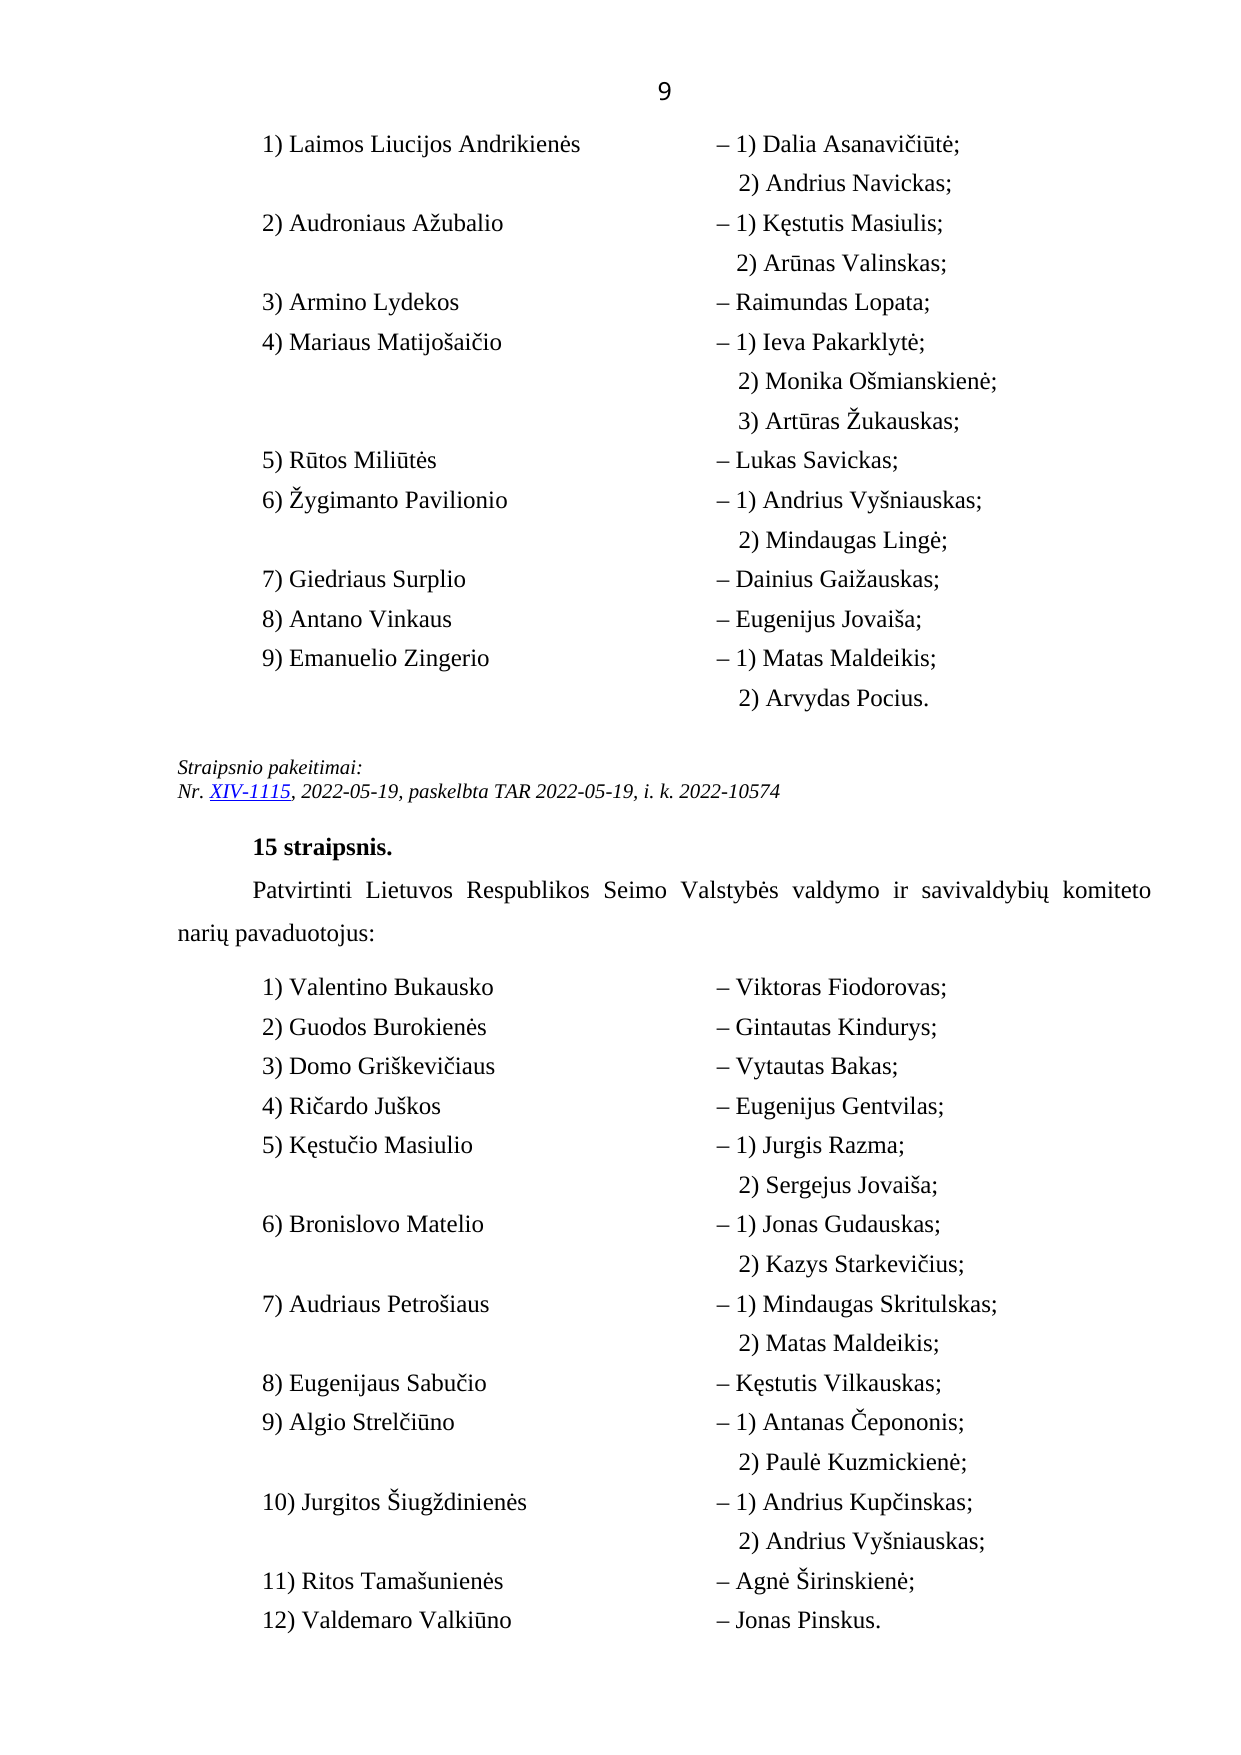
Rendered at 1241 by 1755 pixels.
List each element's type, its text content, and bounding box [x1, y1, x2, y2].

table_cell 3) Armino Lydekos [236, 276, 691, 316]
table_cell – 1) Matas Maldeikis; 2) Arvydas Pocius. [691, 633, 1151, 712]
table_cell 6) Bronislovo Matelio [236, 1199, 691, 1278]
text Straipsnio pakeitimai: [177, 755, 1152, 779]
table_cell – Eugenijus Gentvilas; [691, 1080, 1151, 1119]
table_cell 3) Domo Griškevičiaus [236, 1040, 691, 1080]
table_cell 10) Jurgitos Šiugždinienės [236, 1476, 691, 1555]
table_cell 4) Mariaus Matijošaičio [236, 316, 691, 435]
table_cell – 1) Mindaugas Skritulskas; 2) Matas Maldeikis; [691, 1278, 1151, 1357]
table_cell 9) Algio Strelčiūno [236, 1397, 691, 1476]
table_cell – 1) Kęstutis Masiulis; 2) Arūnas Valinskas; [691, 197, 1151, 276]
table_cell 7) Audriaus Petrošiaus [236, 1278, 691, 1357]
table_cell 4) Ričardo Juškos [236, 1080, 691, 1119]
table_header 1) Valentino Bukausko [236, 961, 691, 1001]
table_cell – 1) Andrius Kupčinskas; 2) Andrius Vyšniauskas; [691, 1476, 1151, 1555]
table_cell 8) Eugenijaus Sabučio [236, 1357, 691, 1397]
table_cell 11) Ritos Tamašunienės [236, 1555, 691, 1594]
table_cell – 1) Antanas Čepononis; 2) Paulė Kuzmickienė; [691, 1397, 1151, 1476]
table_cell – Vytautas Bakas; [691, 1040, 1151, 1080]
table_cell 7) Giedriaus Surplio [236, 554, 691, 593]
table_cell – Kęstutis Vilkauskas; [691, 1357, 1151, 1397]
table_cell 9) Emanuelio Zingerio [236, 633, 691, 712]
table_cell 8) Antano Vinkaus [236, 593, 691, 633]
text 15 straipsnis. [177, 832, 1152, 861]
table_cell – 1) Ieva Pakarklytė; 2) Monika Ošmianskienė; 3) Artūras Žukauskas; [691, 316, 1151, 435]
table_cell 2) Guodos Burokienės [236, 1001, 691, 1040]
table_cell 12) Valdemaro Valkiūno [236, 1595, 691, 1634]
table_header 1) Laimos Liucijos Andrikienės [236, 118, 691, 197]
table_cell – Gintautas Kindurys; [691, 1001, 1151, 1040]
table_cell – Raimundas Lopata; [691, 276, 1151, 316]
table_cell 2) Audroniaus Ažubalio [236, 197, 691, 276]
table_cell 5) Rūtos Miliūtės [236, 435, 691, 474]
text Patvirtinti Lietuvos Respublikos Seimo Valstybės valdymo ir savivaldybių komiteto narių pavaduotojus: [177, 875, 1152, 947]
table_cell 6) Žygimanto Pavilionio [236, 474, 691, 553]
table_cell – Dainius Gaižauskas; [691, 554, 1151, 593]
table_cell – Jonas Pinskus. [691, 1595, 1151, 1634]
table_cell – Agnė Širinskienė; [691, 1555, 1151, 1594]
text Nr. XIV-1115, 2022-05-19, paskelbta TAR 2022-05-19, i. k. 2022-10574 [177, 779, 1152, 803]
table_header – 1) Dalia Asanavičiūtė; 2) Andrius Navickas; [691, 118, 1151, 197]
table_cell – 1) Andrius Vyšniauskas; 2) Mindaugas Lingė; [691, 474, 1151, 553]
table_cell – 1) Jonas Gudauskas; 2) Kazys Starkevičius; [691, 1199, 1151, 1278]
table_cell – 1) Jurgis Razma; 2) Sergejus Jovaiša; [691, 1120, 1151, 1199]
table_cell – Eugenijus Jovaiša; [691, 593, 1151, 633]
table_cell – Lukas Savickas; [691, 435, 1151, 474]
table_cell 5) Kęstučio Masiulio [236, 1120, 691, 1199]
table_header – Viktoras Fiodorovas; [691, 961, 1151, 1001]
